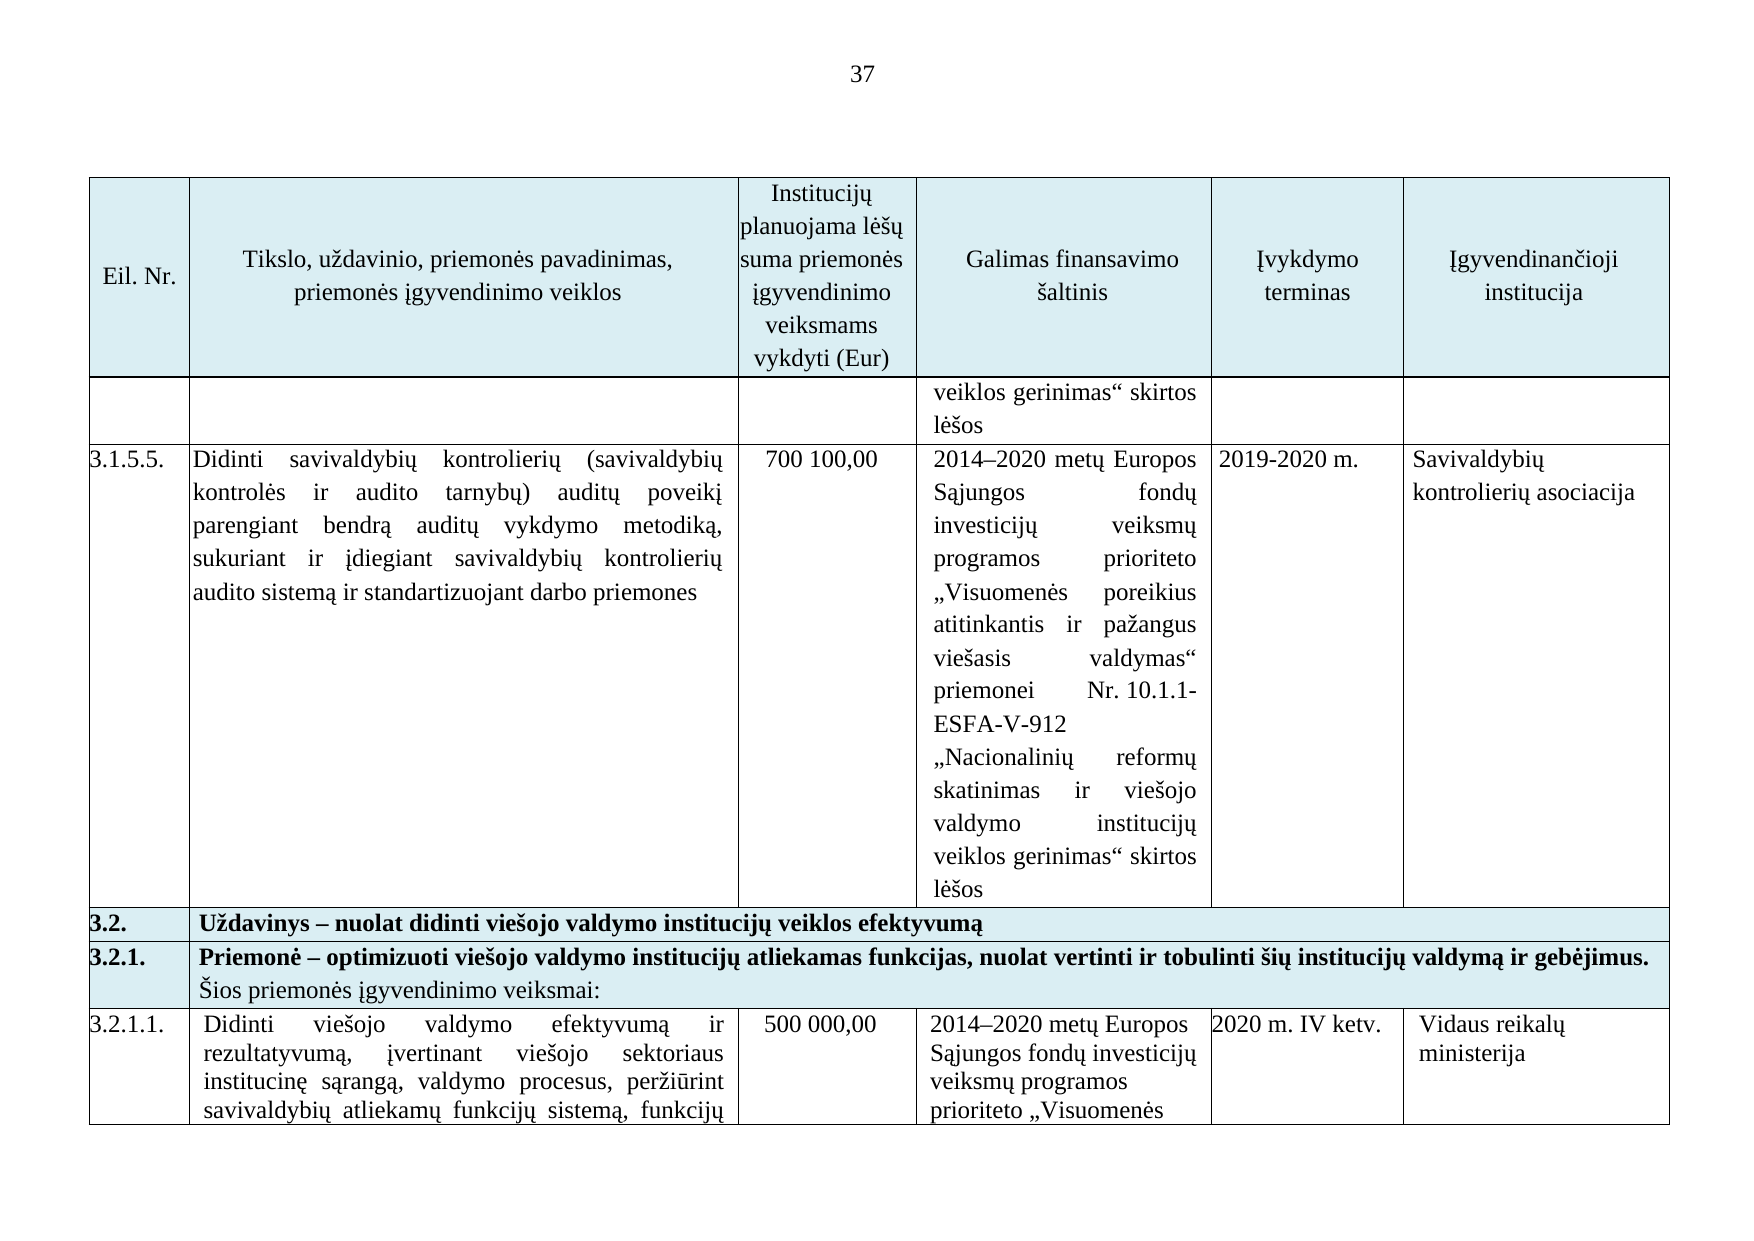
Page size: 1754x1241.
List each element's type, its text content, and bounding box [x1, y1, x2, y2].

table_header Institucijų planuojama lėšų suma priemonės įgyvendinimo veiksmams vykdyti (Eur) [739, 178, 916, 376]
table_cell Uždavinys – nuolat didinti viešojo valdymo institucijų veiklos efektyvumą [190, 908, 1669, 941]
table_cell 2014–2020 metų Europos Sąjungos fondų investicijų veiksmų programos prioriteto „Visuomenės poreikius atitinkantis ir pažangus viešasis valdymas“ priemonei Nr. 10.1.1-ESFA-V-912 „Nacionalinių reformų skatinimas ir viešojo valdymo institucijų veiklos gerinimas“ skirtos lėšos [917, 445, 1211, 907]
table_header Tikslo, uždavinio, priemonės pavadinimas, priemonės įgyvendinimo veiklos [190, 178, 738, 376]
table_cell [1404, 378, 1669, 443]
table_cell Didinti viešojo valdymo efektyvumą ir rezultatyvumą, įvertinant viešojo sektoriaus institucinę sąrangą, valdymo procesus, peržiūrint savivaldybių atliekamų funkcijų sistemą, funkcijų [190, 1009, 738, 1124]
table_header Įvykdymo terminas [1212, 178, 1403, 376]
table_cell 500 000,00 [739, 1009, 916, 1124]
table_cell Vidaus reikalų ministerija [1404, 1009, 1669, 1124]
table_cell 3.2.1. [90, 942, 189, 1008]
table_cell veiklos gerinimas“ skirtos lėšos [917, 378, 1211, 443]
table_cell 3.2. [90, 908, 189, 941]
table_cell 2020 m. IV ketv. [1212, 1009, 1403, 1124]
table_cell 700 100,00 [739, 445, 916, 907]
table_cell [1212, 378, 1403, 443]
table_cell 3.1.5.5. [90, 445, 189, 907]
table_cell Priemonė – optimizuoti viešojo valdymo institucijų atliekamas funkcijas, nuolat vertinti ir tobulinti šių institucijų valdymą ir gebėjimus. Šios priemonės įgyvendinimo veiksmai: [190, 942, 1669, 1008]
table_header Įgyvendinančioji institucija [1404, 178, 1669, 376]
table_header Eil. Nr. [90, 178, 189, 376]
table_cell 3.2.1.1. [90, 1009, 189, 1124]
table_header Galimas finansavimo šaltinis [917, 178, 1211, 376]
table_cell 2019-2020 m. [1212, 445, 1403, 907]
table_cell Savivaldybių kontrolierių asociacija [1404, 445, 1669, 907]
table_cell [90, 378, 189, 443]
table_cell [190, 378, 738, 443]
table_cell Didinti savivaldybių kontrolierių (savivaldybių kontrolės ir audito tarnybų) auditų poveikį parengiant bendrą auditų vykdymo metodiką, sukuriant ir įdiegiant savivaldybių kontrolierių audito sistemą ir standartizuojant darbo priemones [190, 445, 738, 907]
table_cell [739, 378, 916, 443]
table_cell 2014–2020 metų Europos Sąjungos fondų investicijų veiksmų programos prioriteto „Visuomenės [917, 1009, 1211, 1124]
